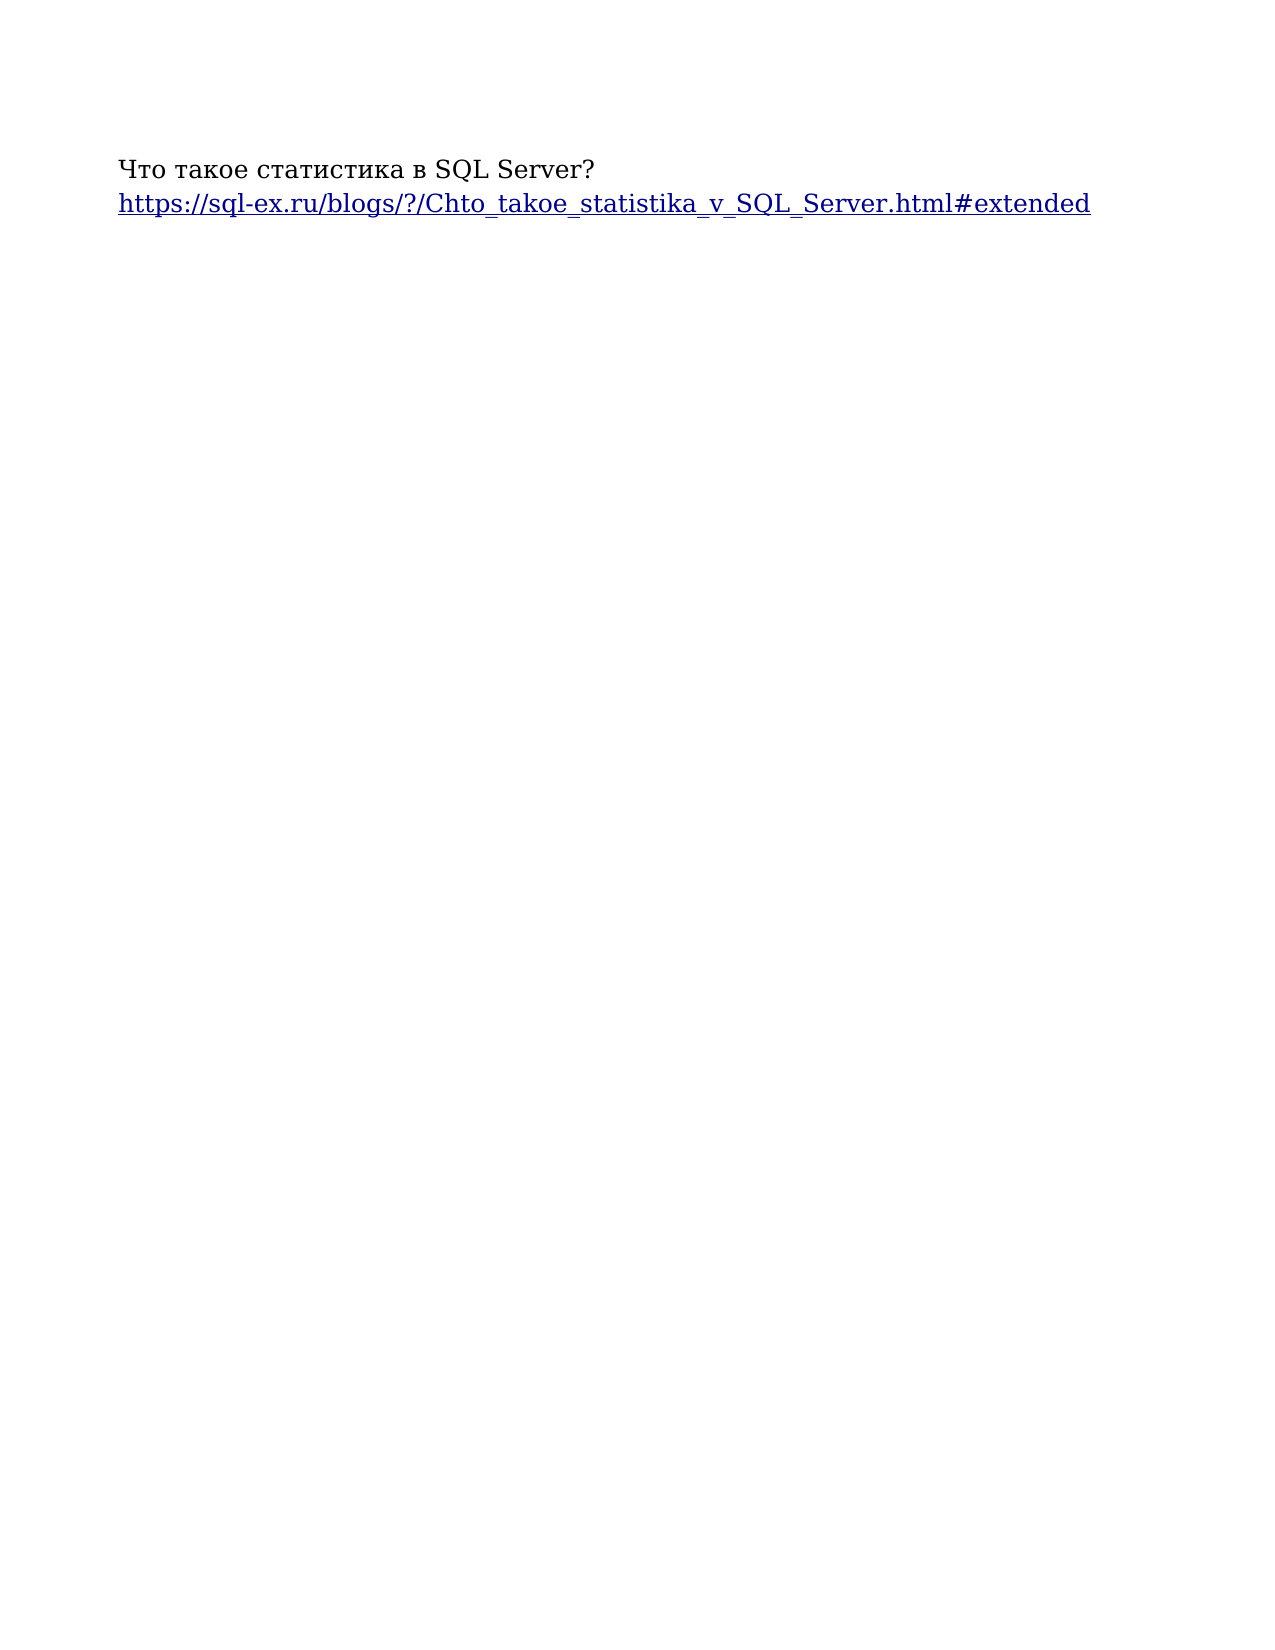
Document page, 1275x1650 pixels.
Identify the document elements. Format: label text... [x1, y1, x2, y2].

text Что такое статистика в SQL Server? https://sql-ex.ru/blogs/?/Chto_takoe_statistika_v_SQL_Server.html#extended [118, 155, 1216, 218]
